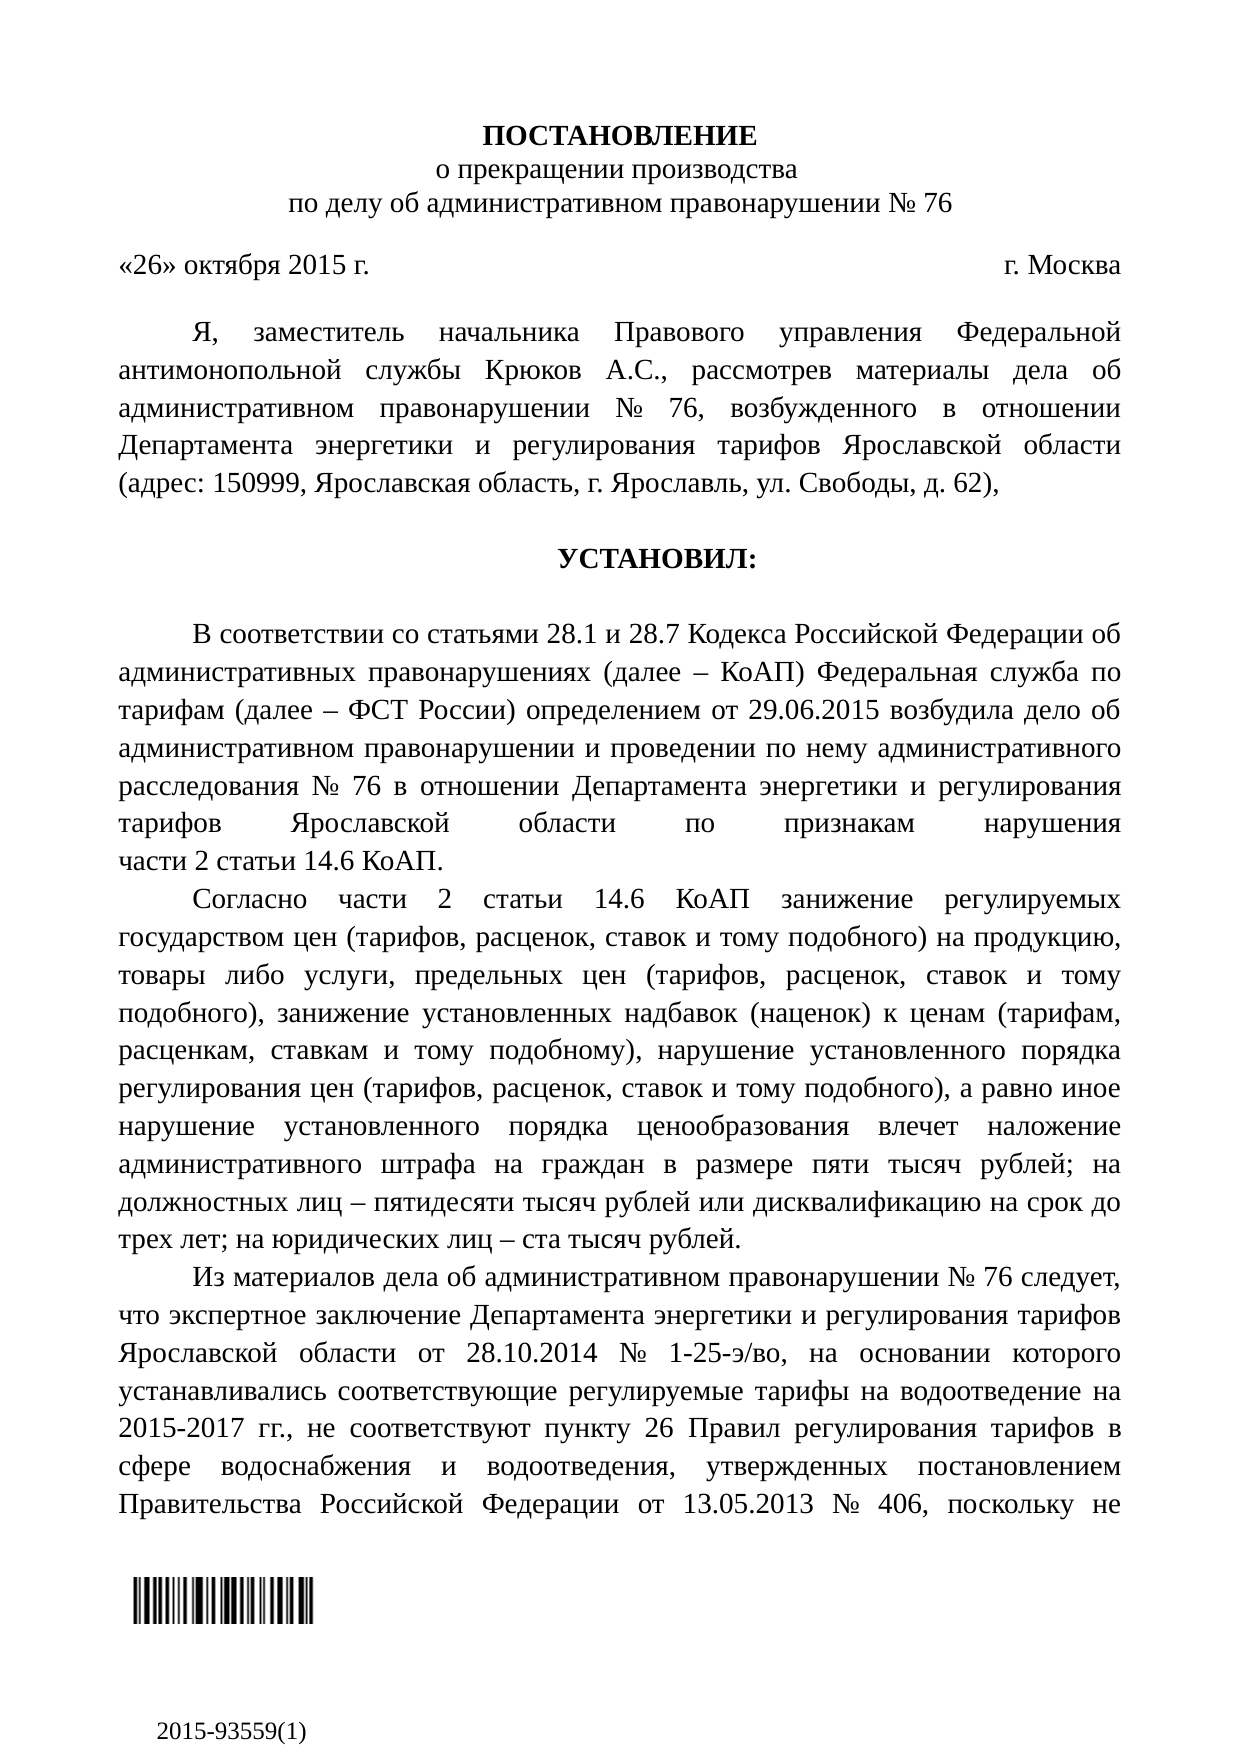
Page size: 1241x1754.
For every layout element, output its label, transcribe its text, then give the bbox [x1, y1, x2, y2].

text Согласно части 2 статьи 14.6 КоАП занижение регулируемых государством цен (тарифов, расценок, ставок и тому подобного) на продукцию, товары либо услуги, предельных цен (тарифов, расценок, ставок и тому подобного), занижение установленных надбавок (наценок) к ценам (тарифам, расценкам, ставкам и тому подобному), нарушение установленного порядка регулирования цен (тарифов, расценок, ставок и тому подобного), а равно иное нарушение установленного порядка ценообразования влечет наложение административного штрафа на граждан в размере пяти тысяч рублей; на должностных лиц – пятидесяти тысяч рублей или дисквалификацию на срок до трех лет; на юридических лиц – ста тысяч рублей. [118, 877, 1122, 1255]
text Я, заместитель начальника Правового управления Федеральной антимонопольной службы Крюков А.С., рассмотрев материалы дела об административном правонарушении № 76, возбужденного в отношении Департамента энергетики и регулирования тарифов Ярославской области (адрес: 150999, Ярославская область, г. Ярославль, ул. Свободы, д. 62), [118, 310, 1122, 499]
picture [118, 1577, 331, 1624]
text по делу об административном правонарушении № 76 [118, 185, 1122, 219]
text Из материалов дела об административном правонарушении № 76 следует, что экспертное заключение Департамента энергетики и регулирования тарифов Ярославской области от 28.10.2014 № 1-25-э/во, на основании которого устанавливались соответствующие регулируемые тарифы на водоотведение на 2015-2017 гг., не соответствуют пункту 26 Правил регулирования тарифов в сфере водоснабжения и водоотведения, утвержденных постановлением Правительства Российской Федерации от 13.05.2013 № 406, поскольку не [118, 1255, 1122, 1520]
text ПОСТАНОВЛЕНИЕ [118, 118, 1122, 152]
text УСТАНОВИЛ: [118, 537, 1122, 574]
text «26» октября 2015 г. г. Москва [118, 247, 1122, 281]
text о прекращении производства [118, 152, 1122, 185]
text В соответствии со статьями 28.1 и 28.7 Кодекса Российской Федерации об административных правонарушениях (далее – КоАП) Федеральная служба по тарифам (далее – ФСТ России) определением от 29.06.2015 возбудила дело об административном правонарушении и проведении по нему административного расследования № 76 в отношении Департамента энергетики и регулирования тарифов Ярославской области по признакам нарушения части 2 статьи 14.6 КоАП. [118, 612, 1122, 877]
